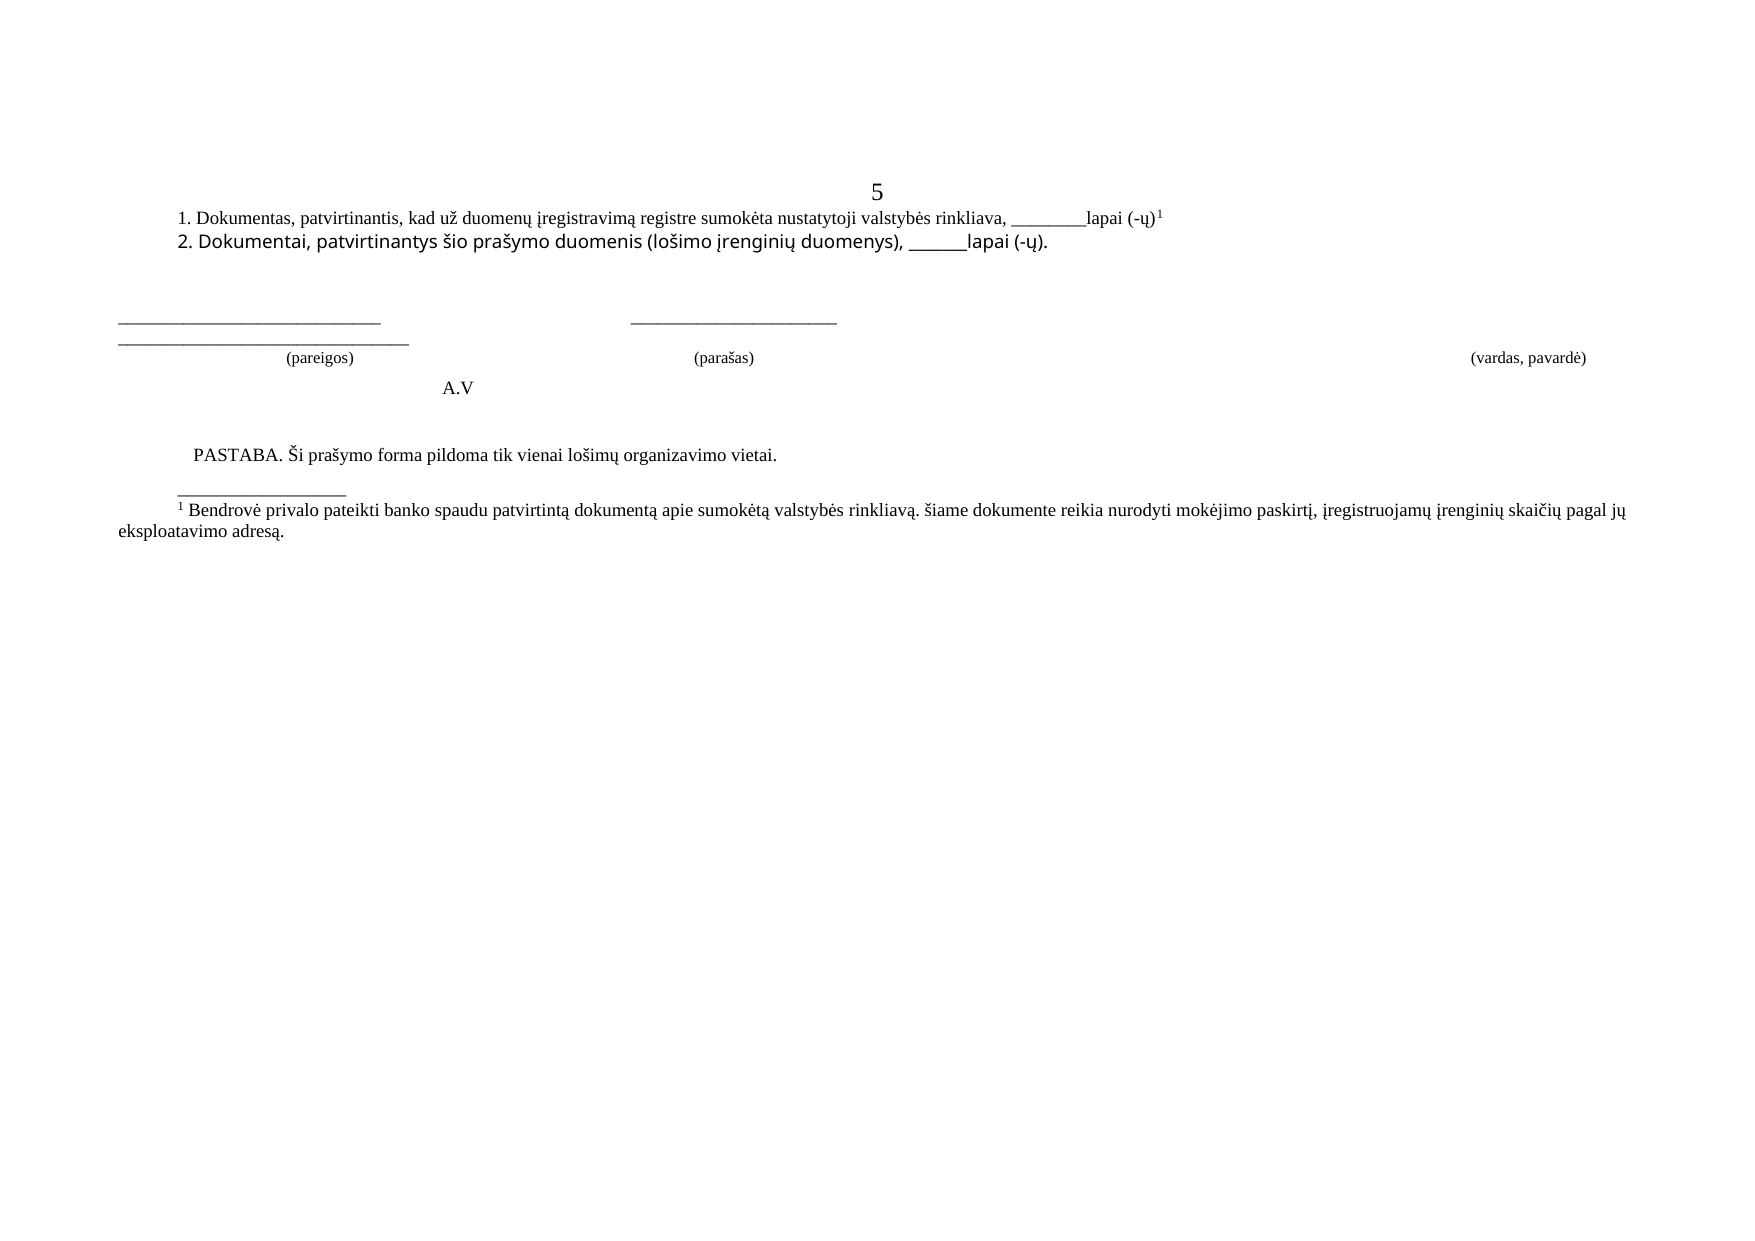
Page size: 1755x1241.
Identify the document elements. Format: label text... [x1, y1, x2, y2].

text 1. Dokumentas, patvirtinantis, kad už duomenų įregistravimą registre sumokėta nustatytoji valstybės rinkliava, ________lapai (-ų)1 [118, 207, 1636, 228]
text 2. Dokumentai, patvirtinantys šio prašymo duomenis (lošimo įrenginių duomenys), _______lapai (-ų). [118, 228, 1636, 254]
text (pareigos) (parašas) (vardas, pavardė) [118, 348, 1663, 377]
text __________________ [118, 477, 1636, 499]
text ____________________________ ______________________ _______________________________ [118, 305, 1644, 348]
text 1 Bendrovė privalo pateikti banko spaudu patvirtintą dokumentą apie sumokėtą valstybės rinkliavą. šiame dokumente reikia nurodyti mokėjimo paskirtį, įregistruojamų įrenginių skaičių pagal jų eksploatavimo adresą. [118, 499, 1636, 542]
text PASTABA. Ši prašymo forma pildoma tik vienai lošimų organizavimo vietai. [118, 444, 1636, 465]
text A.V [118, 377, 1636, 398]
